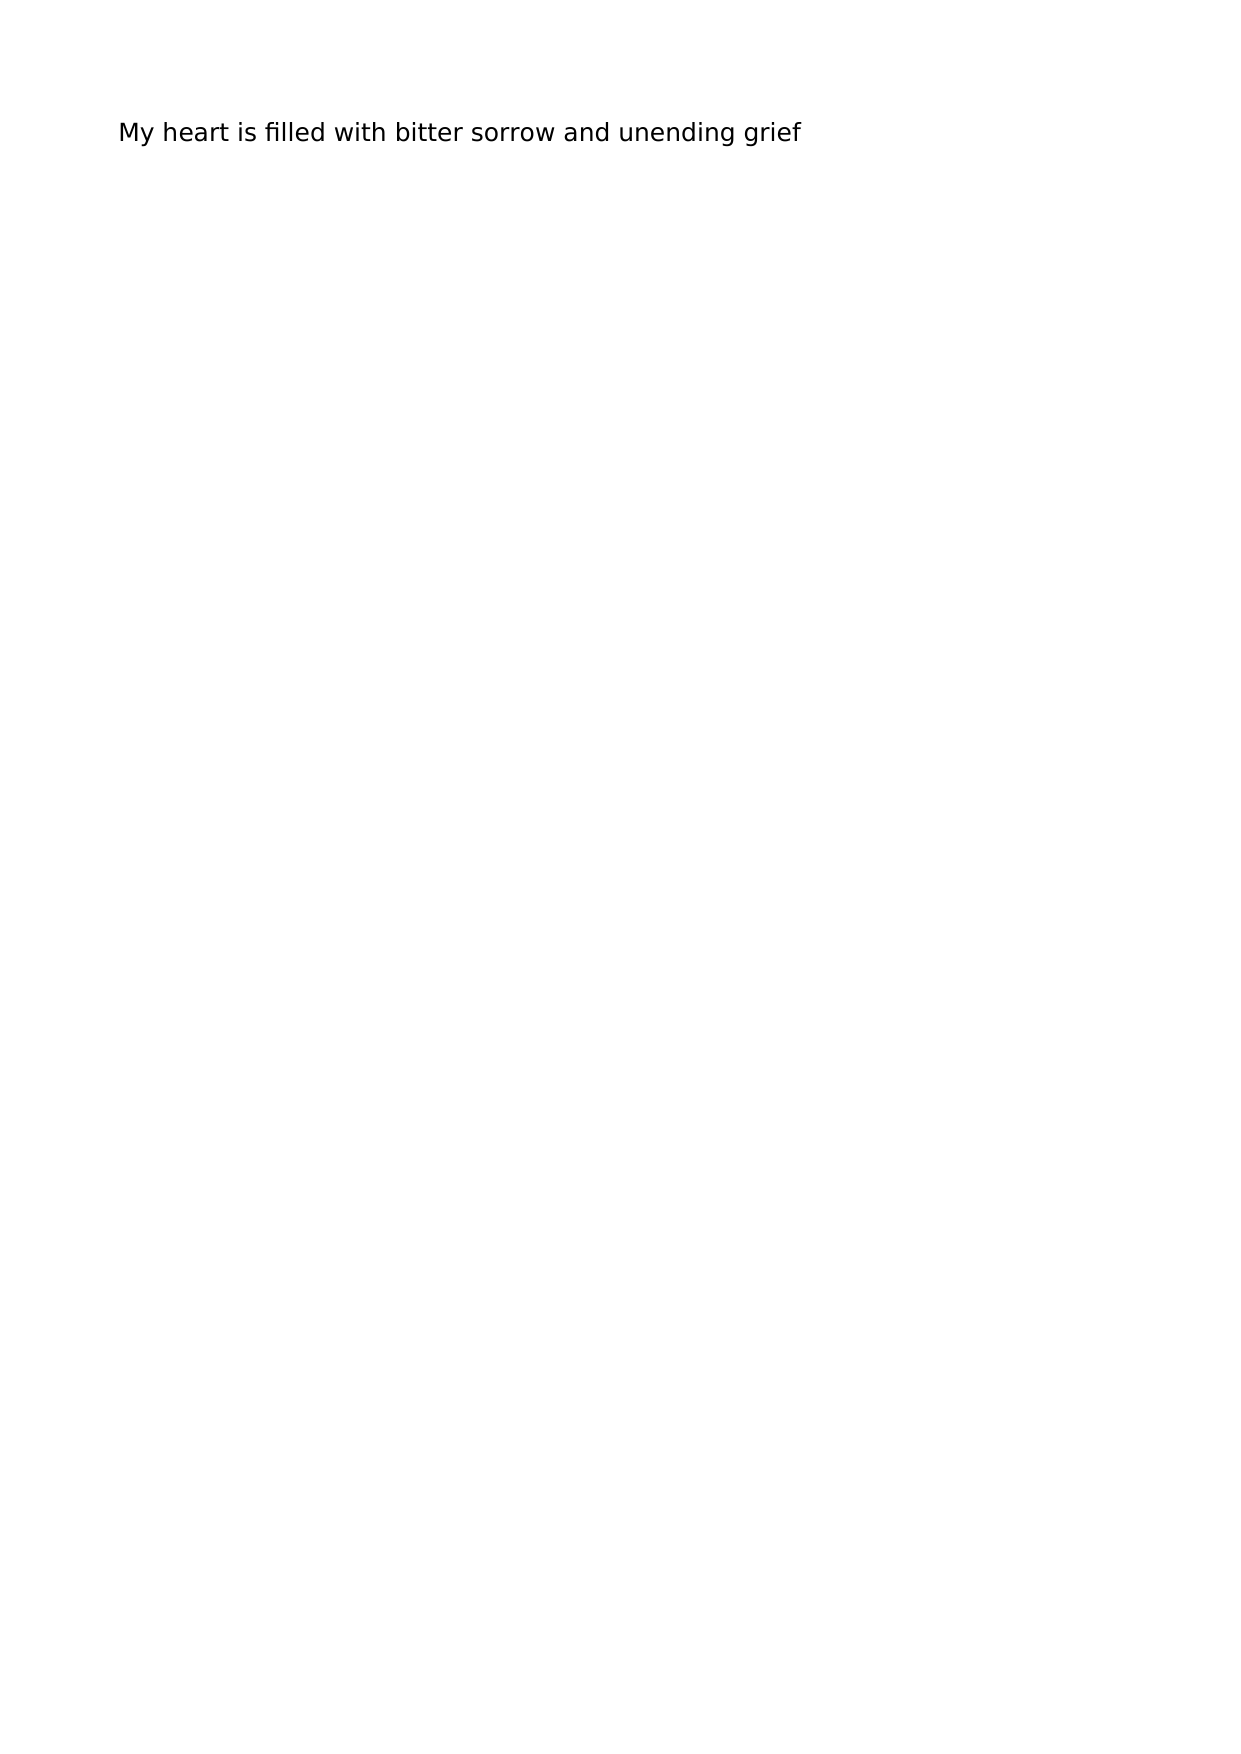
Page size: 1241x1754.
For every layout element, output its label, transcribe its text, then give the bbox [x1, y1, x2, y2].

text My heart is filled with bitter sorrow and unending grief [118, 118, 1122, 147]
